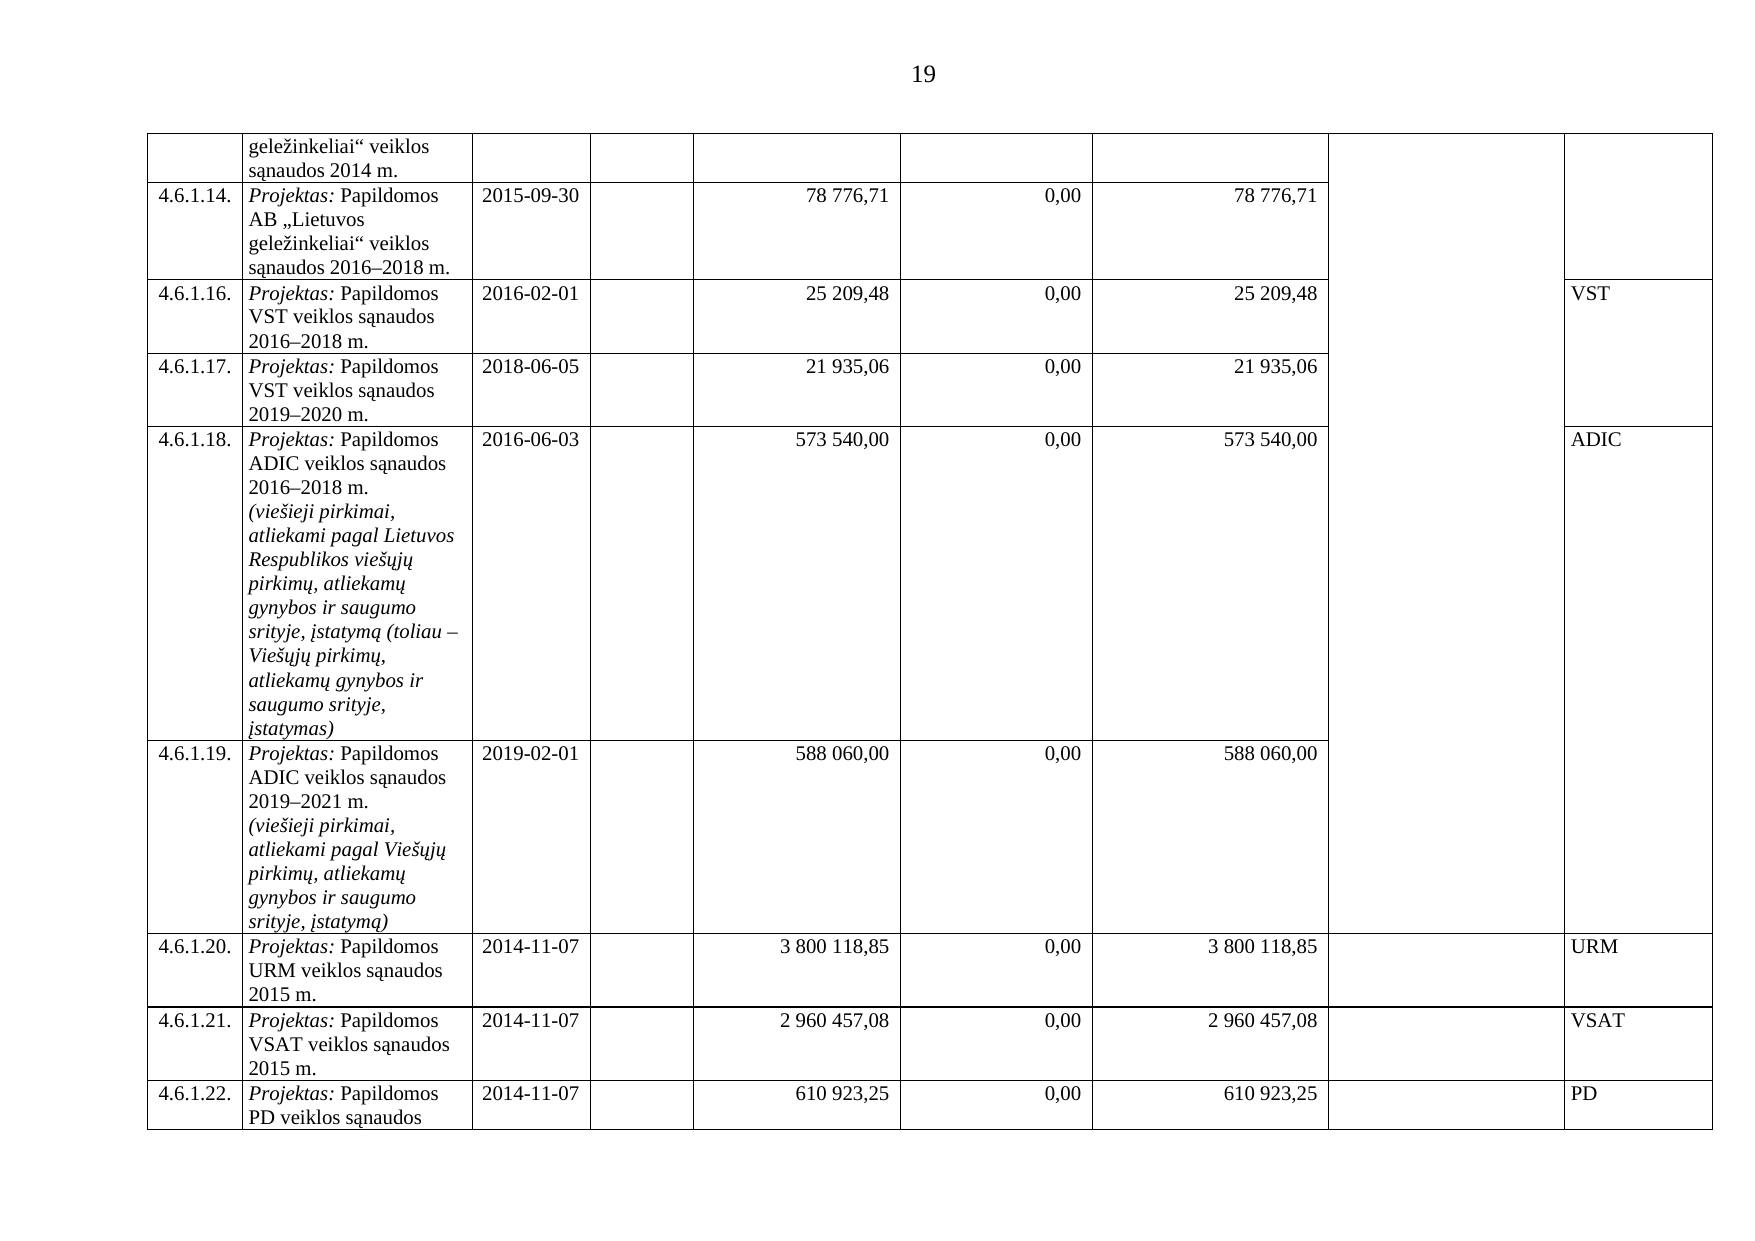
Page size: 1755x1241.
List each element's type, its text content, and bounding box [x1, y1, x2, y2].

table_cell 573 540,00 [694, 427, 900, 740]
table_cell [591, 354, 693, 426]
table_cell Projektas: Papildomos PD veiklos sąnaudos [243, 1081, 472, 1129]
table_cell 2014-11-07 [473, 934, 590, 1006]
table_cell 2019-02-01 [473, 741, 590, 933]
table_cell Projektas: Papildomos VSAT veiklos sąnaudos 2015 m. [243, 1008, 472, 1080]
table_cell 4.6.1.16. [148, 280, 242, 353]
table_cell 0,00 [901, 183, 1092, 279]
table_cell [1093, 134, 1328, 182]
table_cell [591, 280, 693, 353]
table_cell 0,00 [901, 741, 1092, 933]
table_cell 4.6.1.22. [148, 1081, 242, 1129]
table_cell 2014-11-07 [473, 1081, 590, 1129]
table_cell 573 540,00 [1093, 427, 1328, 740]
table_cell 610 923,25 [694, 1081, 900, 1129]
table_cell [1329, 134, 1564, 933]
table_cell 21 935,06 [694, 354, 900, 426]
table_cell 78 776,71 [694, 183, 900, 279]
table_cell Projektas: Papildomos URM veiklos sąnaudos 2015 m. [243, 934, 472, 1006]
table_cell 0,00 [901, 280, 1092, 353]
table_cell 2016-02-01 [473, 280, 590, 353]
table_cell 2 960 457,08 [694, 1008, 900, 1080]
table_cell 0,00 [901, 1081, 1092, 1129]
table_cell [694, 134, 900, 182]
table_cell 610 923,25 [1093, 1081, 1328, 1129]
table_cell [591, 134, 693, 182]
table_cell ADIC [1565, 427, 1712, 933]
table_cell VST [1565, 280, 1712, 426]
table_cell 2018-06-05 [473, 354, 590, 426]
table_cell [591, 427, 693, 740]
table_cell [591, 183, 693, 279]
table_cell [591, 741, 693, 933]
table_cell 2014-11-07 [473, 1008, 590, 1080]
table_cell Projektas: Papildomos VST veiklos sąnaudos 2019–2020 m. [243, 354, 472, 426]
table_cell 0,00 [901, 934, 1092, 1006]
table_cell [591, 1081, 693, 1129]
table_cell Projektas: Papildomos AB „Lietuvos geležinkeliai“ veiklos sąnaudos 2016–2018 m. [243, 183, 472, 279]
table_cell [1329, 1008, 1564, 1080]
table_cell VSAT [1565, 1008, 1712, 1080]
table_cell 4.6.1.17. [148, 354, 242, 426]
table_cell 78 776,71 [1093, 183, 1328, 279]
table_cell 588 060,00 [694, 741, 900, 933]
table_cell [901, 134, 1092, 182]
table_cell Projektas: Papildomos VST veiklos sąnaudos 2016–2018 m. [243, 280, 472, 353]
table_cell 3 800 118,85 [1093, 934, 1328, 1006]
table_cell 4.6.1.14. [148, 183, 242, 279]
table_cell 4.6.1.18. [148, 427, 242, 740]
table_cell [591, 1008, 693, 1080]
table_cell 2016-06-03 [473, 427, 590, 740]
table_cell Projektas: Papildomos ADIC veiklos sąnaudos 2016–2018 m. (viešieji pirkimai, atliekami pagal Lietuvos Respublikos viešųjų pirkimų, atliekamų gynybos ir saugumo srityje, įstatymą (toliau – Viešųjų pirkimų, atliekamų gynybos ir saugumo srityje, įstatymas) [243, 427, 472, 740]
table_cell [1329, 934, 1564, 1006]
table_cell [148, 134, 242, 182]
table_cell [1329, 1081, 1564, 1129]
table_cell 4.6.1.21. [148, 1008, 242, 1080]
table_cell 25 209,48 [694, 280, 900, 353]
table_cell [1565, 134, 1712, 279]
table_cell URM [1565, 934, 1712, 1006]
table_cell 0,00 [901, 354, 1092, 426]
table_cell geležinkeliai“ veiklos sąnaudos 2014 m. [243, 134, 472, 182]
table_cell 2015-09-30 [473, 183, 590, 279]
table_cell 4.6.1.19. [148, 741, 242, 933]
table_cell 0,00 [901, 427, 1092, 740]
table_cell 4.6.1.20. [148, 934, 242, 1006]
table_cell 588 060,00 [1093, 741, 1328, 933]
table_cell [473, 134, 590, 182]
table_cell 3 800 118,85 [694, 934, 900, 1006]
table_cell Projektas: Papildomos ADIC veiklos sąnaudos 2019–2021 m. (viešieji pirkimai, atliekami pagal Viešųjų pirkimų, atliekamų gynybos ir saugumo srityje, įstatymą) [243, 741, 472, 933]
table_cell 21 935,06 [1093, 354, 1328, 426]
table_cell 2 960 457,08 [1093, 1008, 1328, 1080]
table_cell 25 209,48 [1093, 280, 1328, 353]
table_cell 0,00 [901, 1008, 1092, 1080]
table_cell PD [1565, 1081, 1712, 1129]
table_cell [591, 934, 693, 1006]
